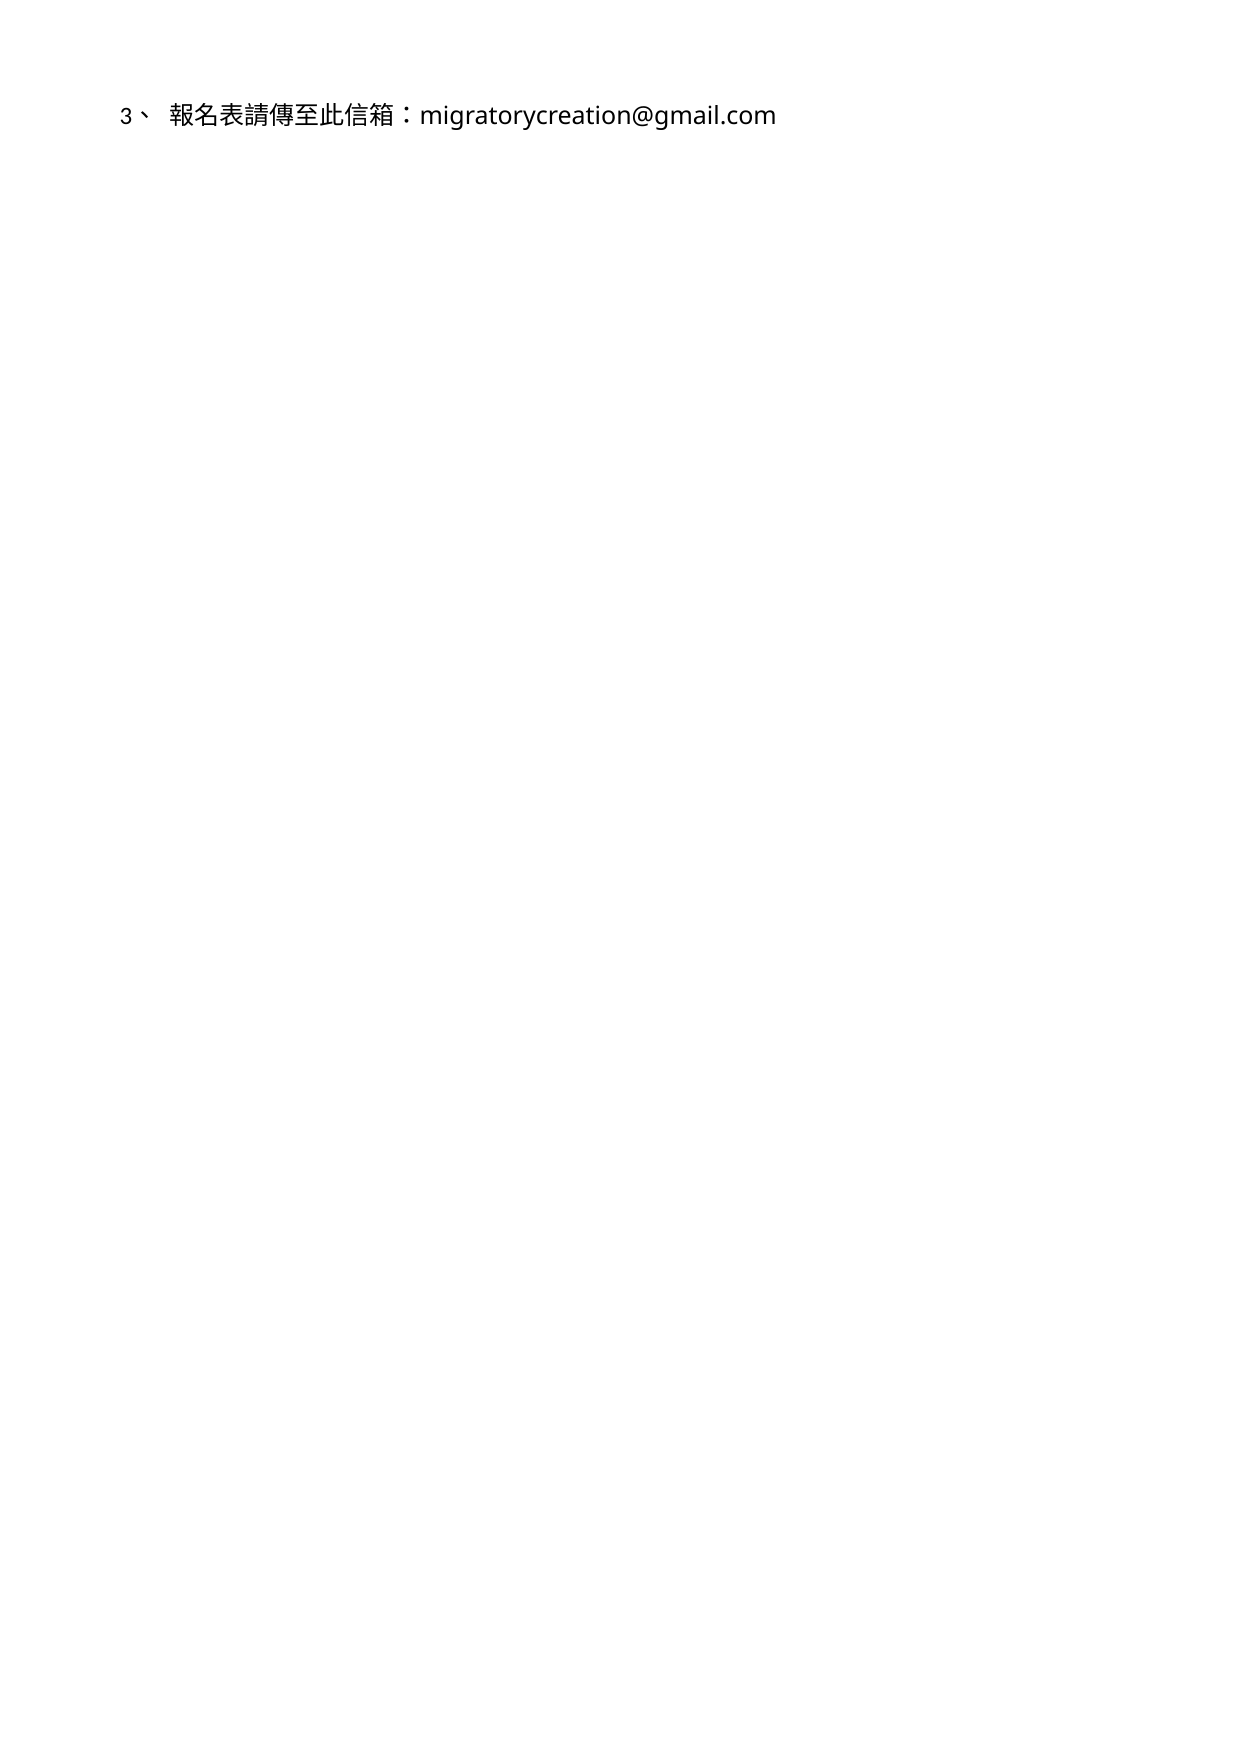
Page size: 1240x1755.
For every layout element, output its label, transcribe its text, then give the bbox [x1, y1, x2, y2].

list 報名表請傳至此信箱：migratorycreation@gmail.com [119, 96, 1164, 132]
